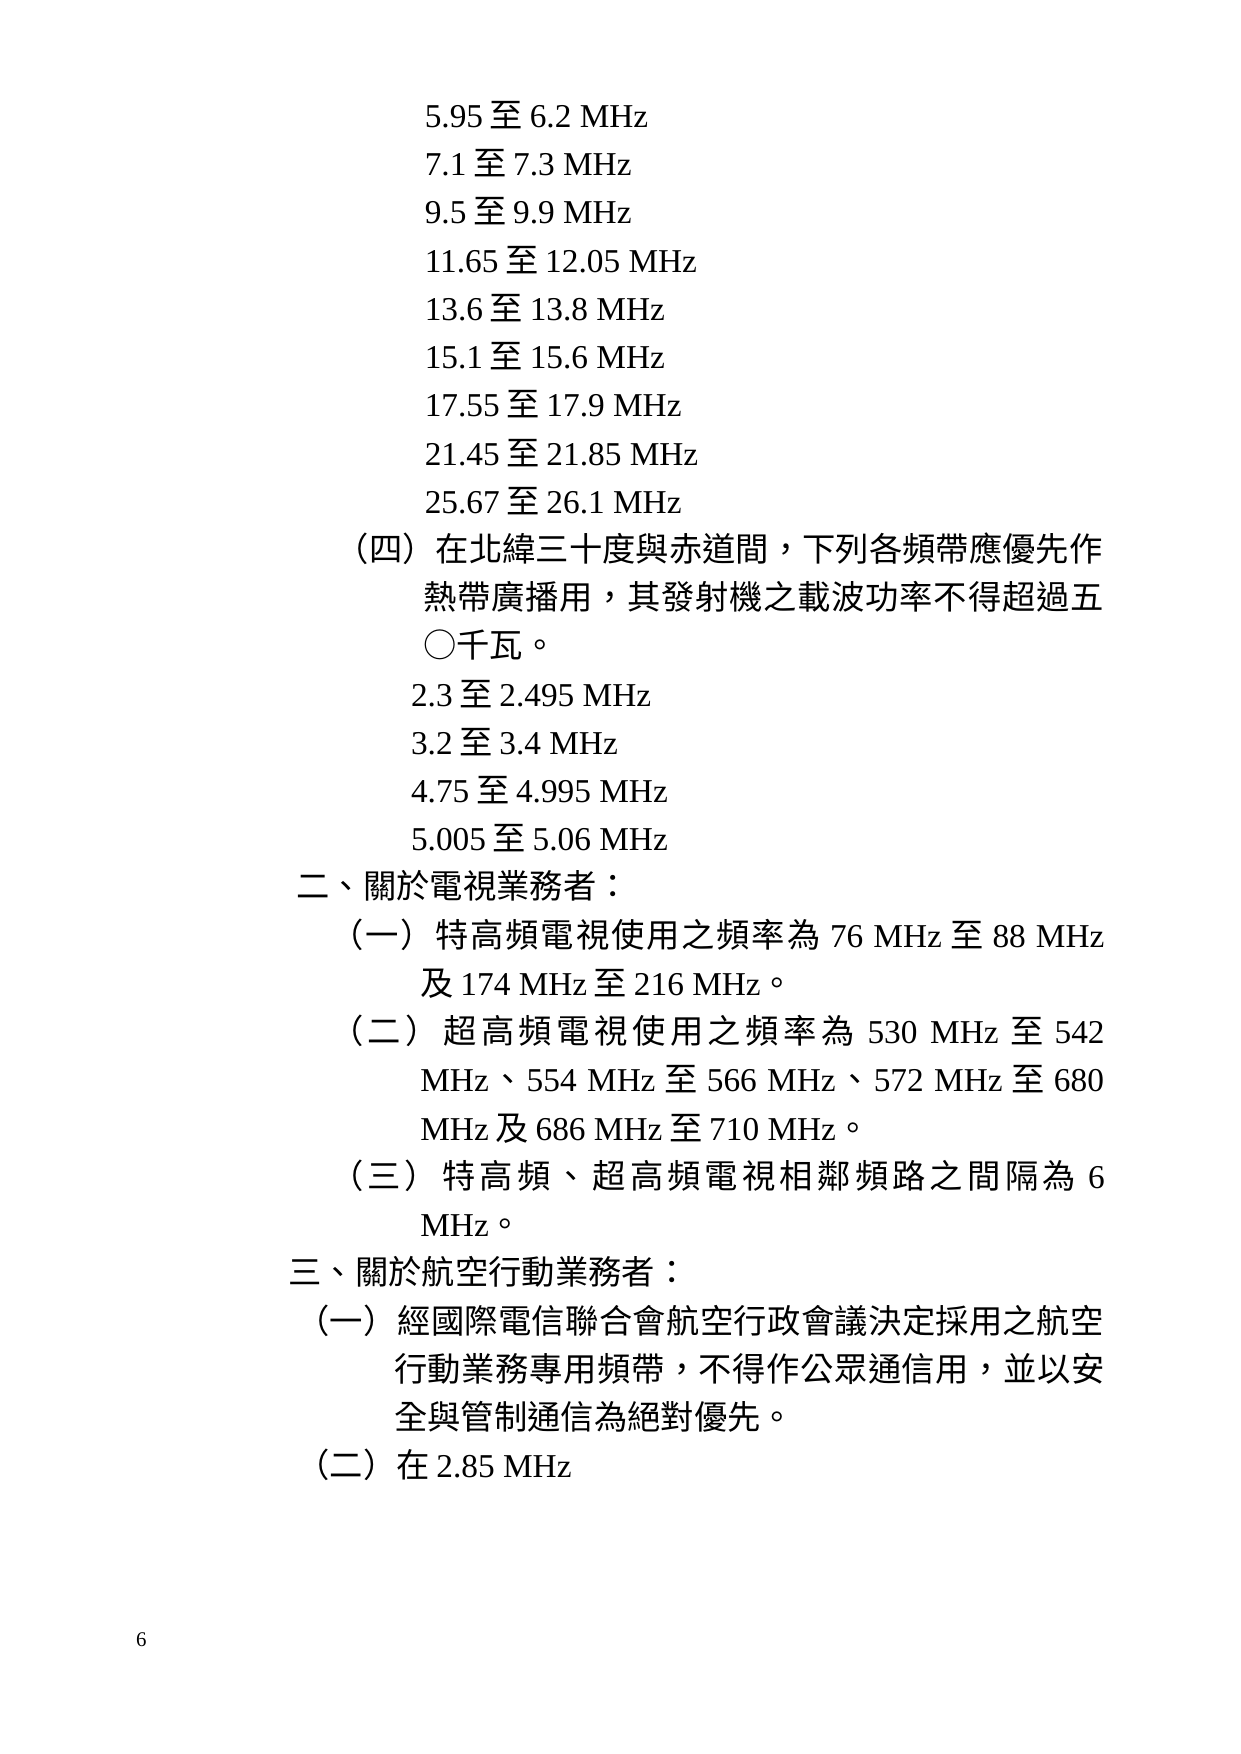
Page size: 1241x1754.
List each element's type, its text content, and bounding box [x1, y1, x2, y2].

text （一）經國際電信聯合會航空行政會議決定採用之航空行動業務專用頻帶，不得作公眾通信用，並以安全與管制通信為絕對優先。 [296, 1294, 1104, 1439]
text 11.65至12.05 MHz [360, 233, 1104, 282]
text 15.1至15.6 MHz [360, 330, 1104, 378]
text （四）在北緯三十度與赤道間，下列各頻帶應優先作熱帶廣播用，其發射機之載波功率不得超過五○千瓦。 [336, 523, 1104, 667]
text 3.2至3.4 MHz [410, 716, 1104, 764]
text 17.55至17.9 MHz [360, 378, 1104, 426]
text 5.95至6.2 MHz [360, 89, 1104, 137]
text 13.6至13.8 MHz [360, 282, 1104, 330]
text 三、關於航空行動業務者： [288, 1246, 1104, 1294]
text 25.67至26.1 MHz [360, 474, 1104, 523]
text 2.3至2.495 MHz [410, 667, 1104, 716]
text 7.1至7.3 MHz [360, 137, 1104, 185]
text 21.45至21.85 MHz [360, 426, 1104, 474]
text （二）超高頻電視使用之頻率為530 MHz至542 MHz、554 MHz至566 MHz、572 MHz至680 MHz及686 MHz至710 MHz。 [330, 1005, 1104, 1150]
text （一）特高頻電視使用之頻率為76 MHz至88 MHz及174 MHz至216 MHz。 [330, 908, 1104, 1005]
text 二、關於電視業務者： [296, 860, 1104, 908]
text 5.005至5.06 MHz [410, 812, 1104, 860]
text 9.5至9.9 MHz [360, 185, 1104, 233]
text （三）特高頻、超高頻電視相鄰頻路之間隔為6 MHz。 [330, 1150, 1104, 1246]
text （二）在2.85 MHz [296, 1439, 1104, 1487]
text 4.75至4.995 MHz [410, 764, 1104, 812]
